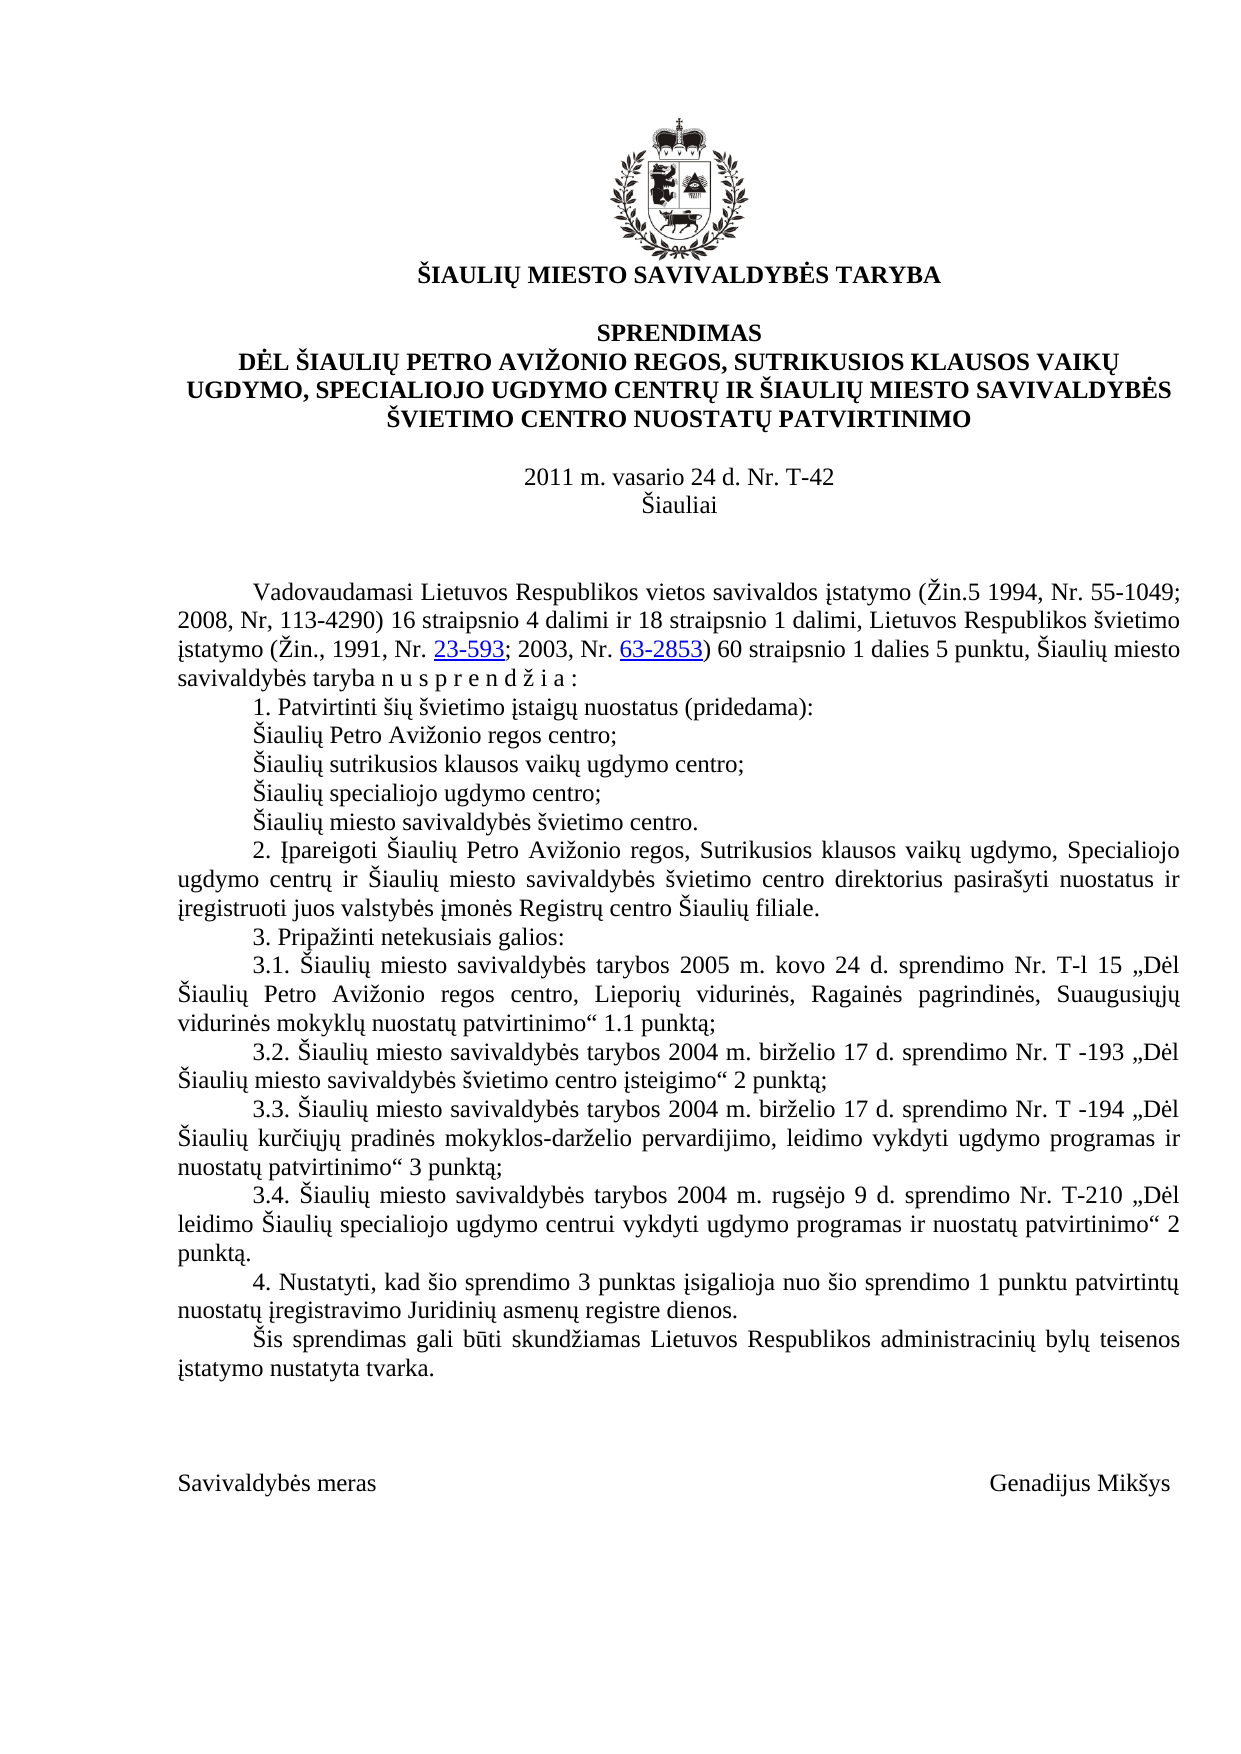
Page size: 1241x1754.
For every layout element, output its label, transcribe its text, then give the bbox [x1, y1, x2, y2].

text 3. Pripažinti netekusiais galios: [177, 922, 1181, 950]
text Šiaulių specialiojo ugdymo centro; [177, 778, 1181, 807]
text 2011 m. vasario 24 d. Nr. T-42 [177, 462, 1181, 490]
text Savivaldybės meras Genadijus Mikšys [177, 1468, 1181, 1497]
text Šiauliai [177, 490, 1181, 519]
text 4. Nustatyti, kad šio sprendimo 3 punktas įsigalioja nuo šio sprendimo 1 punktu patvirtintų nuostatų įregistravimo Juridinių asmenų registre dienos. [177, 1267, 1181, 1324]
text Šiaulių sutrikusios klausos vaikų ugdymo centro; [177, 749, 1181, 778]
text DĖL ŠIAULIŲ PETRO AVIŽONIO REGOS, SUTRIKUSIOS KLAUSOS VAIKŲ UGDYMO, SPECIALIOJO UGDYMO CENTRŲ IR ŠIAULIŲ MIESTO SAVIVALDYBĖS ŠVIETIMO CENTRO NUOSTATŲ PATVIRTINIMO [177, 347, 1181, 433]
text Šis sprendimas gali būti skundžiamas Lietuvos Respublikos administracinių bylų teisenos įstatymo nustatyta tvarka. [177, 1324, 1181, 1382]
text ŠIAULIŲ MIESTO SAVIVALDYBĖS TARYBA [177, 260, 1181, 289]
text 2. Įpareigoti Šiaulių Petro Avižonio regos, Sutrikusios klausos vaikų ugdymo, Specialiojo ugdymo centrų ir Šiaulių miesto savivaldybės švietimo centro direktorius pasirašyti nuostatus ir įregistruoti juos valstybės įmonės Registrų centro Šiaulių filiale. [177, 835, 1181, 922]
text SPRENDIMAS [177, 318, 1181, 347]
text Šiaulių Petro Avižonio regos centro; [177, 720, 1181, 749]
text 1. Patvirtinti šių švietimo įstaigų nuostatus (pridedama): [177, 692, 1181, 720]
text 3.3. Šiaulių miesto savivaldybės tarybos 2004 m. birželio 17 d. sprendimo Nr. T -194 „Dėl Šiaulių kurčiųjų pradinės mokyklos-darželio pervardijimo, leidimo vykdyti ugdymo programas ir nuostatų patvirtinimo“ 3 punktą; [177, 1094, 1181, 1180]
text 3.4. Šiaulių miesto savivaldybės tarybos 2004 m. rugsėjo 9 d. sprendimo Nr. T-210 „Dėl leidimo Šiaulių specialiojo ugdymo centrui vykdyti ugdymo programas ir nuostatų patvirtinimo“ 2 punktą. [177, 1180, 1181, 1267]
text Šiaulių miesto savivaldybės švietimo centro. [177, 807, 1181, 835]
text 3.2. Šiaulių miesto savivaldybės tarybos 2004 m. birželio 17 d. sprendimo Nr. T -193 „Dėl Šiaulių miesto savivaldybės švietimo centro įsteigimo“ 2 punktą; [177, 1037, 1181, 1094]
text Vadovaudamasi Lietuvos Respublikos vietos savivaldos įstatymo (Žin.5 1994, Nr. 55-1049; 2008, Nr, 113-4290) 16 straipsnio 4 dalimi ir 18 straipsnio 1 dalimi, Lietuvos Respublikos švietimo įstatymo (Žin., 1991, Nr. 23-593; 2003, Nr. 63-2853) 60 straipsnio 1 dalies 5 punktu, Šiaulių miesto savivaldybės taryba n u s p r e n d ž i a : [177, 577, 1181, 692]
text 3.1. Šiaulių miesto savivaldybės tarybos 2005 m. kovo 24 d. sprendimo Nr. T-l 15 „Dėl Šiaulių Petro Avižonio regos centro, Lieporių vidurinės, Ragainės pagrindinės, Suaugusiųjų vidurinės mokyklų nuostatų patvirtinimo“ 1.1 punktą; [177, 950, 1181, 1037]
